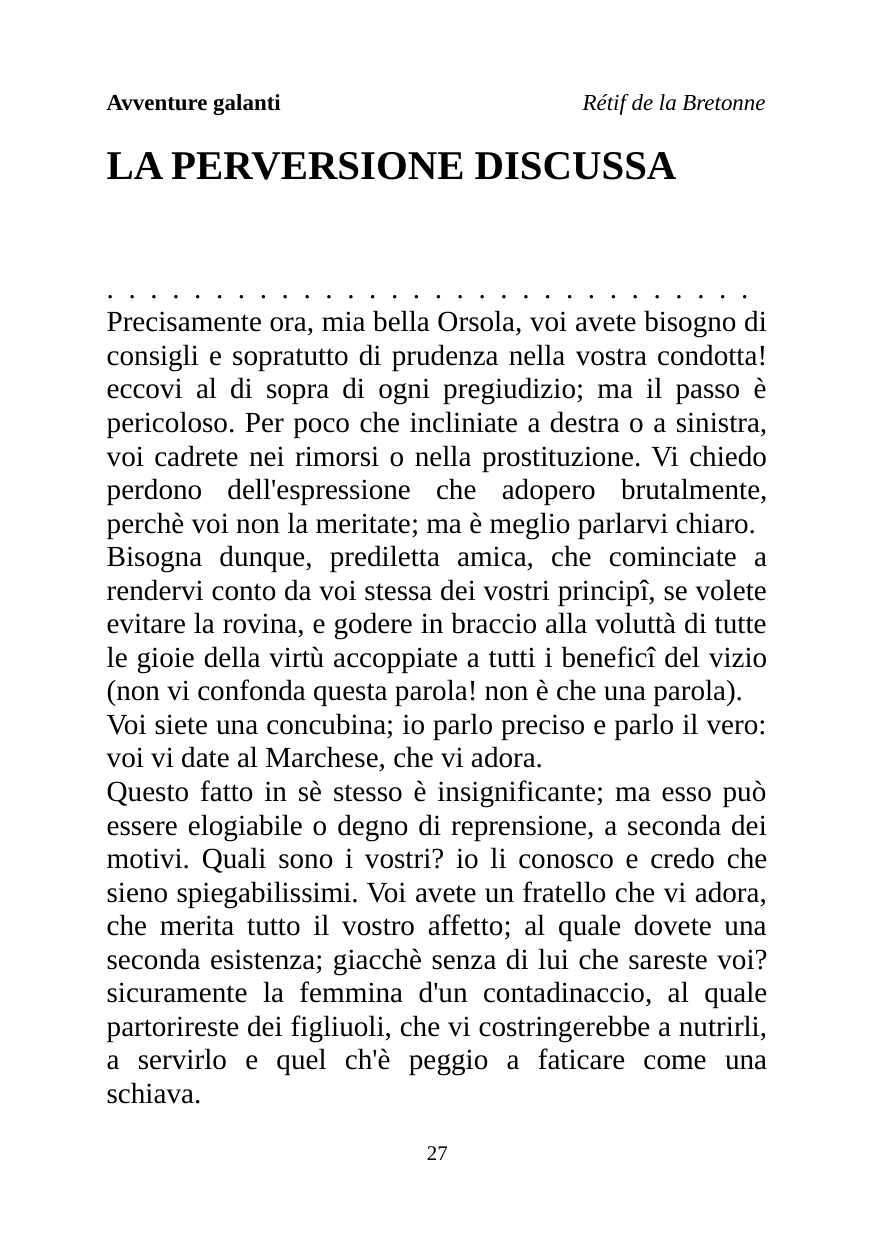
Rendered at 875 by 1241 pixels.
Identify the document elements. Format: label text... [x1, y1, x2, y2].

text Bisogna dunque, prediletta amica, che cominciate a rendervi conto da voi stessa dei vostri principî, se volete evitare la rovina, e godere in braccio alla voluttà di tutte le gioie della virtù accoppiate a tutti i beneficî del vizio (non vi confonda questa parola! non è che una parola). [106, 539, 768, 707]
text . . . . . . . . . . . . . . . . . . . . . . . . . . . . . . [106, 271, 768, 304]
subtitle LA PERVERSIONE DISCUSSA [106, 141, 768, 188]
text Precisamente ora, mia bella Orsola, voi avete bisogno di consigli e sopratutto di prudenza nella vostra condotta! eccovi al di sopra di ogni pregiudizio; ma il passo è pericoloso. Per poco che incliniate a destra o a sinistra, voi cadrete nei rimorsi o nella prostituzione. Vi chiedo perdono dell'espressione che adopero brutalmente, perchè voi non la meritate; ma è meglio parlarvi chiaro. [106, 304, 768, 539]
text Questo fatto in sè stesso è insignificante; ma esso può essere elogiabile o degno di reprensione, a seconda dei motivi. Quali sono i vostri? io li conosco e credo che sieno spiegabilissimi. Voi avete un fratello che vi adora, che merita tutto il vostro affetto; al quale dovete una seconda esistenza; giacchè senza di lui che sareste voi? sicuramente la femmina d'un contadinaccio, al quale partorireste dei figliuoli, che vi costringerebbe a nutrirli, a servirlo e quel ch'è peggio a faticare come una schiava. [106, 774, 768, 1109]
text Voi siete una concubina; io parlo preciso e parlo il vero: voi vi date al Marchese, che vi adora. [106, 707, 768, 774]
